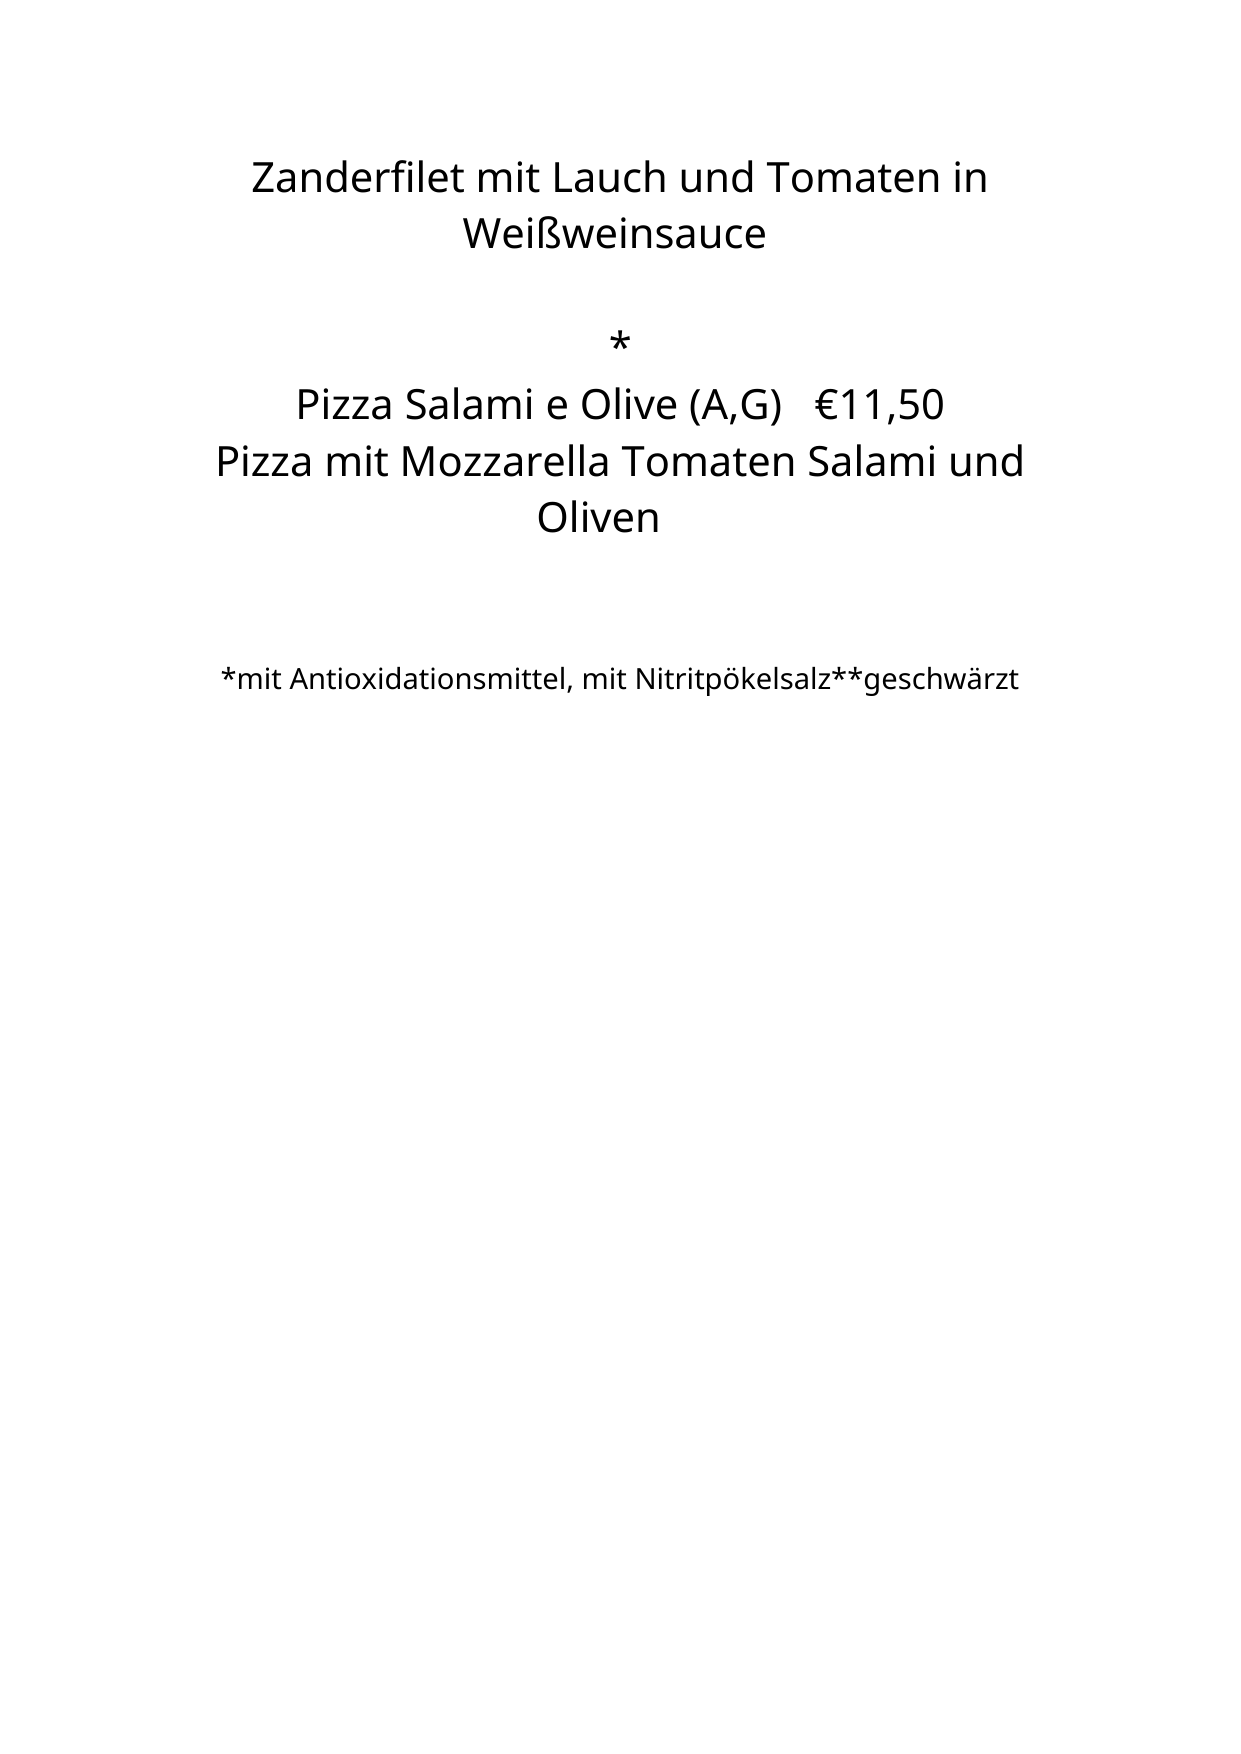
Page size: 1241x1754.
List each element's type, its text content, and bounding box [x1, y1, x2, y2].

text Pizza Salami e Olive (A,G) €11,50 [148, 375, 1093, 431]
text * [148, 318, 1093, 375]
text Zanderfilet mit Lauch und Tomaten in Weißweinsauce [148, 148, 1093, 261]
text *mit Antioxidationsmittel, mit Nitritpökelsalz**geschwärzt [148, 658, 1093, 698]
text Pizza mit Mozzarella Tomaten Salami und Oliven [148, 431, 1093, 545]
